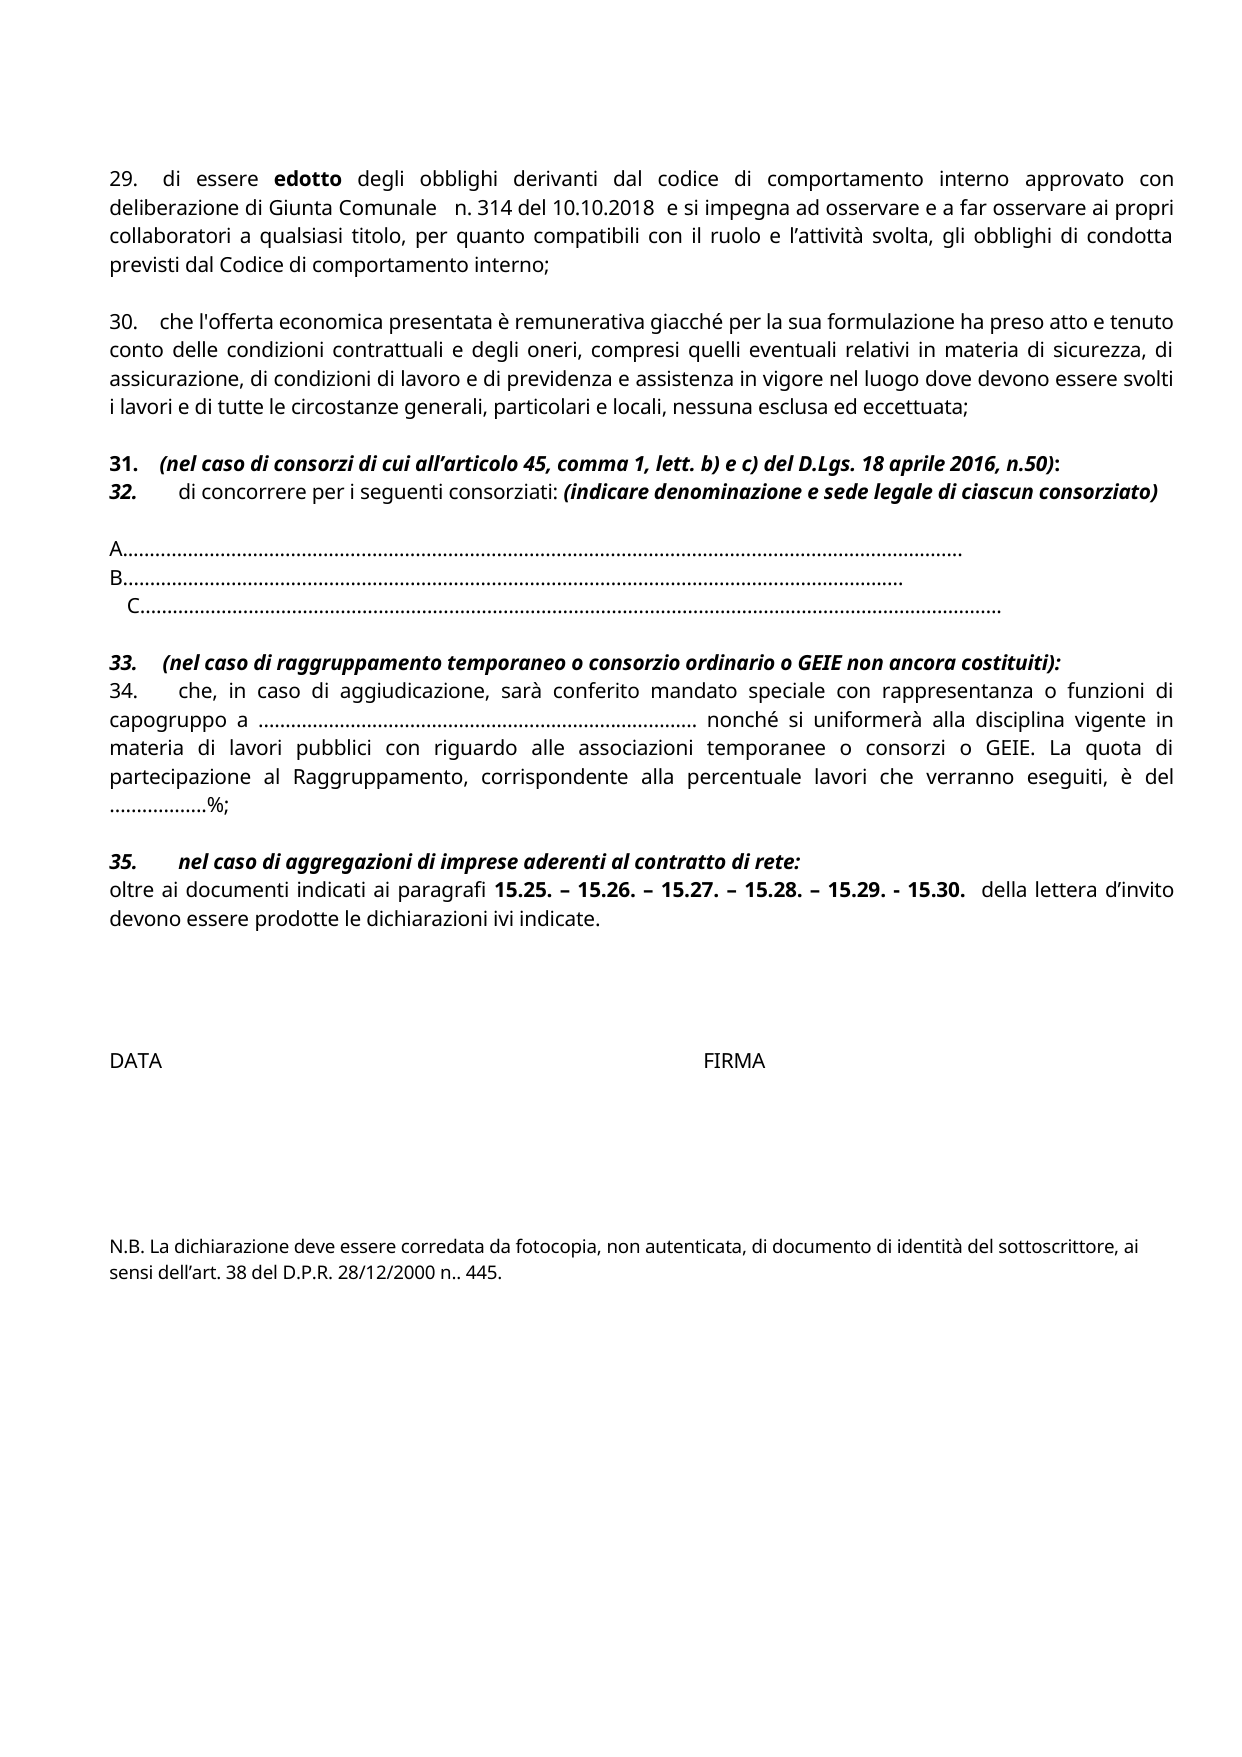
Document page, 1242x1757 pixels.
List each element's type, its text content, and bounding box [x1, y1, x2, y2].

list C………………………………………………………………………………………………………………………….……………….. [109, 591, 1174, 619]
list B.…………………………………………………………………………………………………………………………..… [109, 563, 1174, 591]
list (nel caso di consorzi di cui all’articolo 45, comma 1, lett. b) e c) del D.Lgs. 18 aprile 2016, n.50): [109, 449, 1174, 477]
subtitle N.B. La dichiarazione deve essere corredata da fotocopia, non autenticata, di documento di identità del sottoscrittore, ai sensi dell’art. 38 del D.P.R. 28/12/2000 n.. 445. [109, 1233, 1174, 1284]
list che, in caso di aggiudicazione, sarà conferito mandato speciale con rappresentanza o funzioni di capogruppo a ………………………………………………..……….…………… nonché si uniformerà alla disciplina vigente in materia di lavori pubblici con riguardo alle associazioni temporanee o consorzi o GEIE. La quota di partecipazione al Raggruppamento, corrispondente alla percentuale lavori che verranno eseguiti, è del ……………...%; [109, 676, 1174, 819]
list nel caso di aggregazioni di imprese aderenti al contratto di rete: [109, 847, 1174, 876]
list di concorrere per i seguenti consorziati: (indicare denominazione e sede legale di ciascun consorziato) [109, 477, 1174, 506]
list DATA FIRMA [109, 1046, 1174, 1074]
list che l'offerta economica presentata è remunerativa giacché per la sua formulazione ha preso atto e tenuto conto delle condizioni contrattuali e degli oneri, compresi quelli eventuali relativi in materia di sicurezza, di assicurazione, di condizioni di lavoro e di previdenza e assistenza in vigore nel luogo dove devono essere svolti i lavori e di tutte le circostanze generali, particolari e locali, nessuna esclusa ed eccettuata; [109, 307, 1174, 421]
list oltre ai documenti indicati ai paragrafi 15.25. – 15.26. – 15.27. – 15.28. – 15.29. - 15.30. della lettera d’invito devono essere prodotte le dichiarazioni ivi indicate. [109, 876, 1174, 932]
list A..………………………………………………………………………………………………………………………….………….. [109, 534, 1174, 563]
list di essere edotto degli obblighi derivanti dal codice di comportamento interno approvato con deliberazione di Giunta Comunale n. 314 del 10.10.2018 e si impegna ad osservare e a far osservare ai propri collaboratori a qualsiasi titolo, per quanto compatibili con il ruolo e l’attività svolta, gli obblighi di condotta previsti dal Codice di comportamento interno; [109, 164, 1174, 278]
list (nel caso di raggruppamento temporaneo o consorzio ordinario o GEIE non ancora costituiti): [109, 648, 1174, 676]
